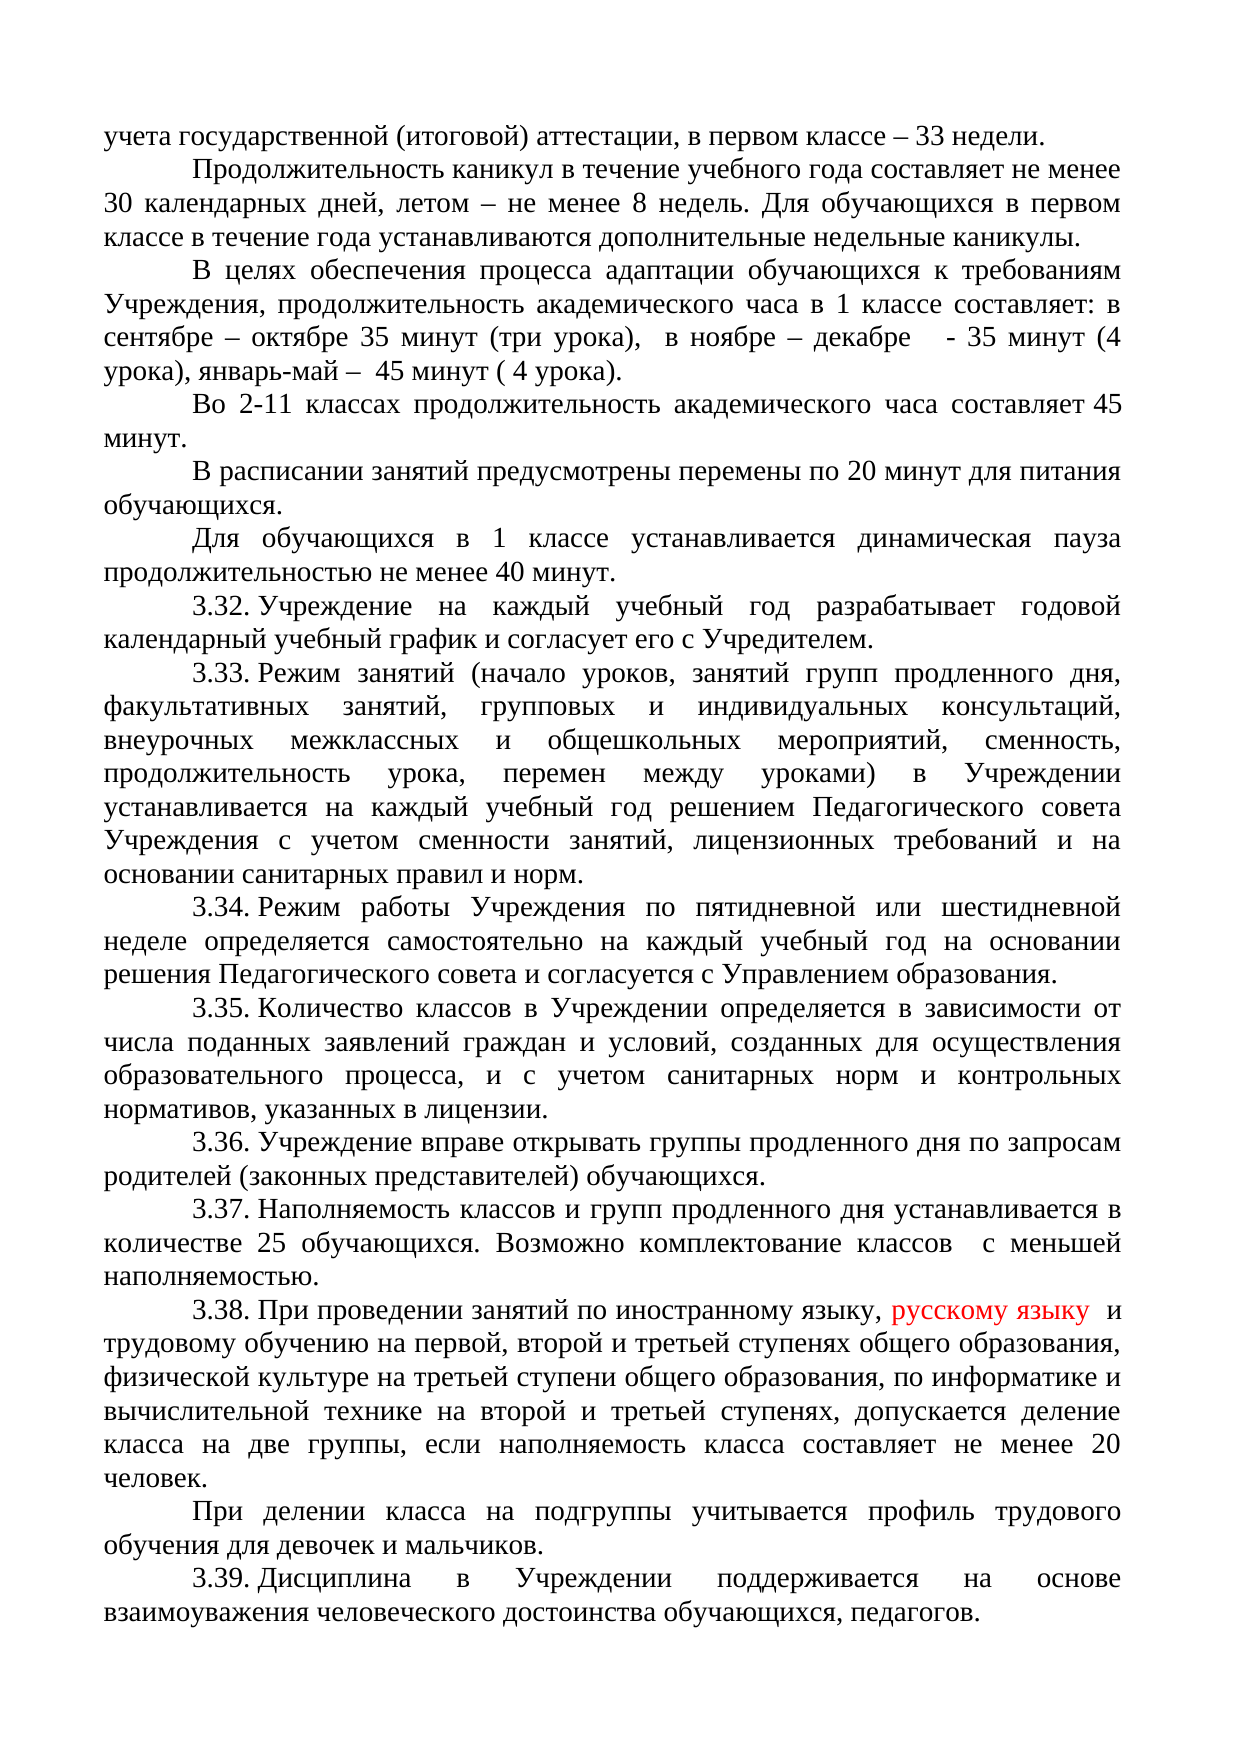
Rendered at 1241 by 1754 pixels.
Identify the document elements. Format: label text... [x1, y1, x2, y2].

text 3.34. Режим работы Учреждения по пятидневной или шестидневной неделе определяется самостоятельно на каждый учебный год на основании решения Педагогического совета и согласуется с Управлением образования. [103, 889, 1122, 990]
text 3.39. Дисциплина в Учреждении поддерживается на основе взаимоуважения человеческого достоинства обучающихся, педагогов. [103, 1560, 1122, 1627]
text При делении класса на подгруппы учитывается профиль трудового обучения для девочек и мальчиков. [103, 1493, 1122, 1560]
text Продолжительность каникул в течение учебного года составляет не менее 30 календарных дней, летом – не менее 8 недель. Для обучающихся в первом классе в течение года устанавливаются дополнительные недельные каникулы. [103, 152, 1122, 252]
text 3.35. Количество классов в Учреждении определяется в зависимости от числа поданных заявлений граждан и условий, созданных для осуществления образовательного процесса, и с учетом санитарных норм и контрольных нормативов, указанных в лицензии. [103, 990, 1122, 1124]
text 3.32. Учреждение на каждый учебный год разрабатывает годовой календарный учебный график и согласует его с Учредителем. [103, 588, 1122, 655]
text В расписании занятий предусмотрены перемены по 20 минут для питания обучающихся. [103, 453, 1122, 521]
text Во 2-11 классах продолжительность академического часа составляет 45 минут. [103, 386, 1122, 453]
text учета государственной (итоговой) аттестации, в первом классе – 33 недели. [103, 118, 1122, 152]
text 3.33. Режим занятий (начало уроков, занятий групп продленного дня, факультативных занятий, групповых и индивидуальных консультаций, внеурочных межклассных и общешкольных мероприятий, сменность, продолжительность урока, перемен между уроками) в Учреждении устанавливается на каждый учебный год решением Педагогического совета Учреждения с учетом сменности занятий, лицензионных требований и на основании санитарных правил и норм. [103, 655, 1122, 889]
text 3.36. Учреждение вправе открывать группы продленного дня по запросам родителей (законных представителей) обучающихся. [103, 1124, 1122, 1191]
text Для обучающихся в 1 классе устанавливается динамическая пауза продолжительностью не менее 40 минут. [103, 521, 1122, 588]
text В целях обеспечения процесса адаптации обучающихся к требованиям Учреждения, продолжительность академического часа в 1 классе составляет: в сентябре – октябре 35 минут (три урока), в ноябре – декабре - 35 минут (4 урока), январь-май – 45 минут ( 4 урока). [103, 252, 1122, 386]
text 3.37. Наполняемость классов и групп продленного дня устанавливается в количестве 25 обучающихся. Возможно комплектование классов с меньшей наполняемостью. [103, 1191, 1122, 1292]
text 3.38. При проведении занятий по иностранному языку, русскому языку и трудовому обучению на первой, второй и третьей ступенях общего образования, физической культуре на третьей ступени общего образования, по информатике и вычислительной технике на второй и третьей ступенях, допускается деление класса на две группы, если наполняемость класса составляет не менее 20 человек. [103, 1292, 1122, 1493]
